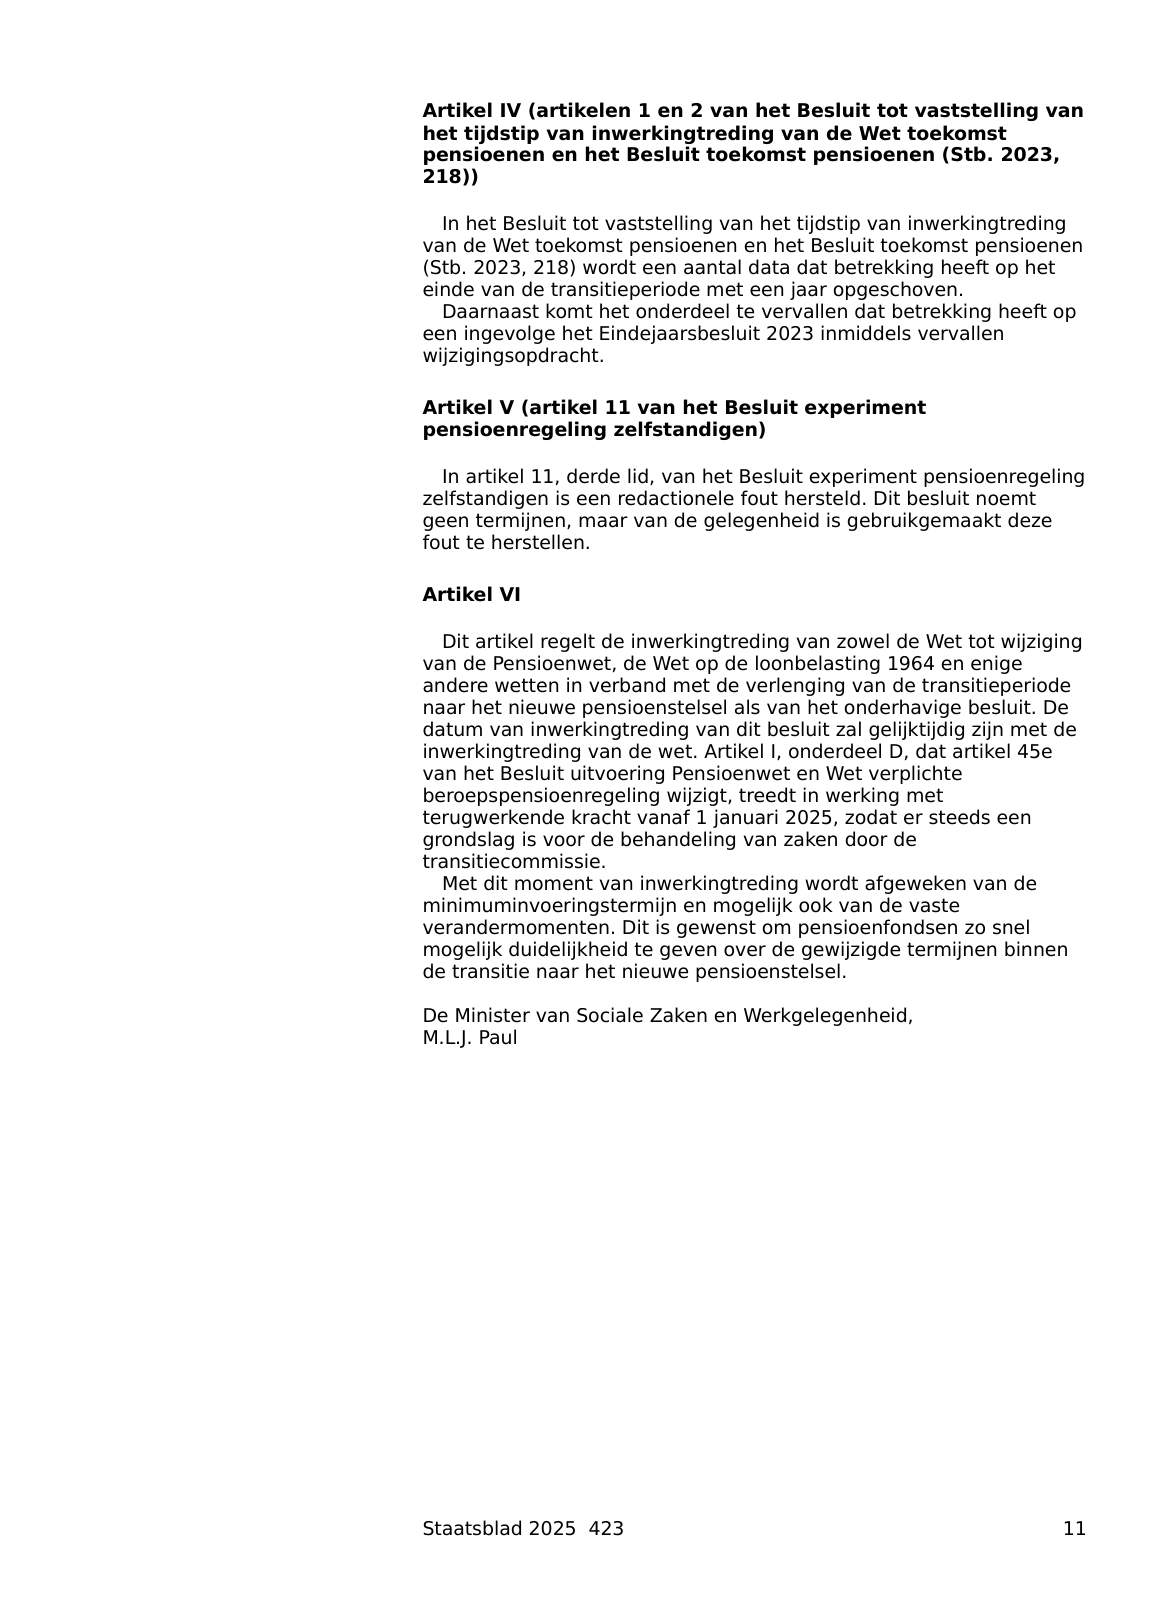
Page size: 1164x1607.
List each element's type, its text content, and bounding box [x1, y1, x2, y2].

text In artikel 11, derde lid, van het Besluit experiment pensioenregeling zelfstandigen is een redactionele fout hersteld. Dit besluit noemt geen termijnen, maar van de gelegenheid is gebruikgemaakt deze fout te herstellen. [422, 466, 1087, 554]
text Dit artikel regelt de inwerkingtreding van zowel de Wet tot wijziging van de Pensioenwet, de Wet op de loonbelasting 1964 en enige andere wetten in verband met de verlenging van de transitieperiode naar het nieuwe pensioenstelsel als van het onderhavige besluit. De datum van inwerkingtreding van dit besluit zal gelijktijdig zijn met de inwerkingtreding van de wet. Artikel I, onderdeel D, dat artikel 45e van het Besluit uitvoering Pensioenwet en Wet verplichte beroepspensioenregeling wijzigt, treedt in werking met terugwerkende kracht vanaf 1 januari 2025, zodat er steeds een grondslag is voor de behandeling van zaken door de transitiecommissie. [422, 631, 1087, 873]
text Met dit moment van inwerkingtreding wordt afgeweken van de minimuminvoeringstermijn en mogelijk ook van de vaste verandermomenten. Dit is gewenst om pensioenfondsen zo snel mogelijk duidelijkheid te geven over de gewijzigde termijnen binnen de transitie naar het nieuwe pensioenstelsel. [422, 873, 1087, 983]
text Daarnaast komt het onderdeel te vervallen dat betrekking heeft op een ingevolge het Eindejaarsbesluit 2023 inmiddels vervallen wijzigingsopdracht. [422, 301, 1087, 367]
subtitle Artikel VI [422, 584, 1087, 606]
subtitle Artikel IV (artikelen 1 en 2 van het Besluit tot vaststelling van het tijdstip van inwerkingtreding van de Wet toekomst pensioenen en het Besluit toekomst pensioenen (Stb. 2023, 218)) [422, 100, 1087, 188]
text De Minister van Sociale Zaken en Werkgelegenheid, M.L.J. Paul [422, 1005, 1087, 1049]
subtitle Artikel V (artikel 11 van het Besluit experiment pensioenregeling zelfstandigen) [422, 397, 1087, 441]
text In het Besluit tot vaststelling van het tijdstip van inwerkingtreding van de Wet toekomst pensioenen en het Besluit toekomst pensioenen (Stb. 2023, 218) wordt een aantal data dat betrekking heeft op het einde van de transitieperiode met een jaar opgeschoven. [422, 213, 1087, 301]
